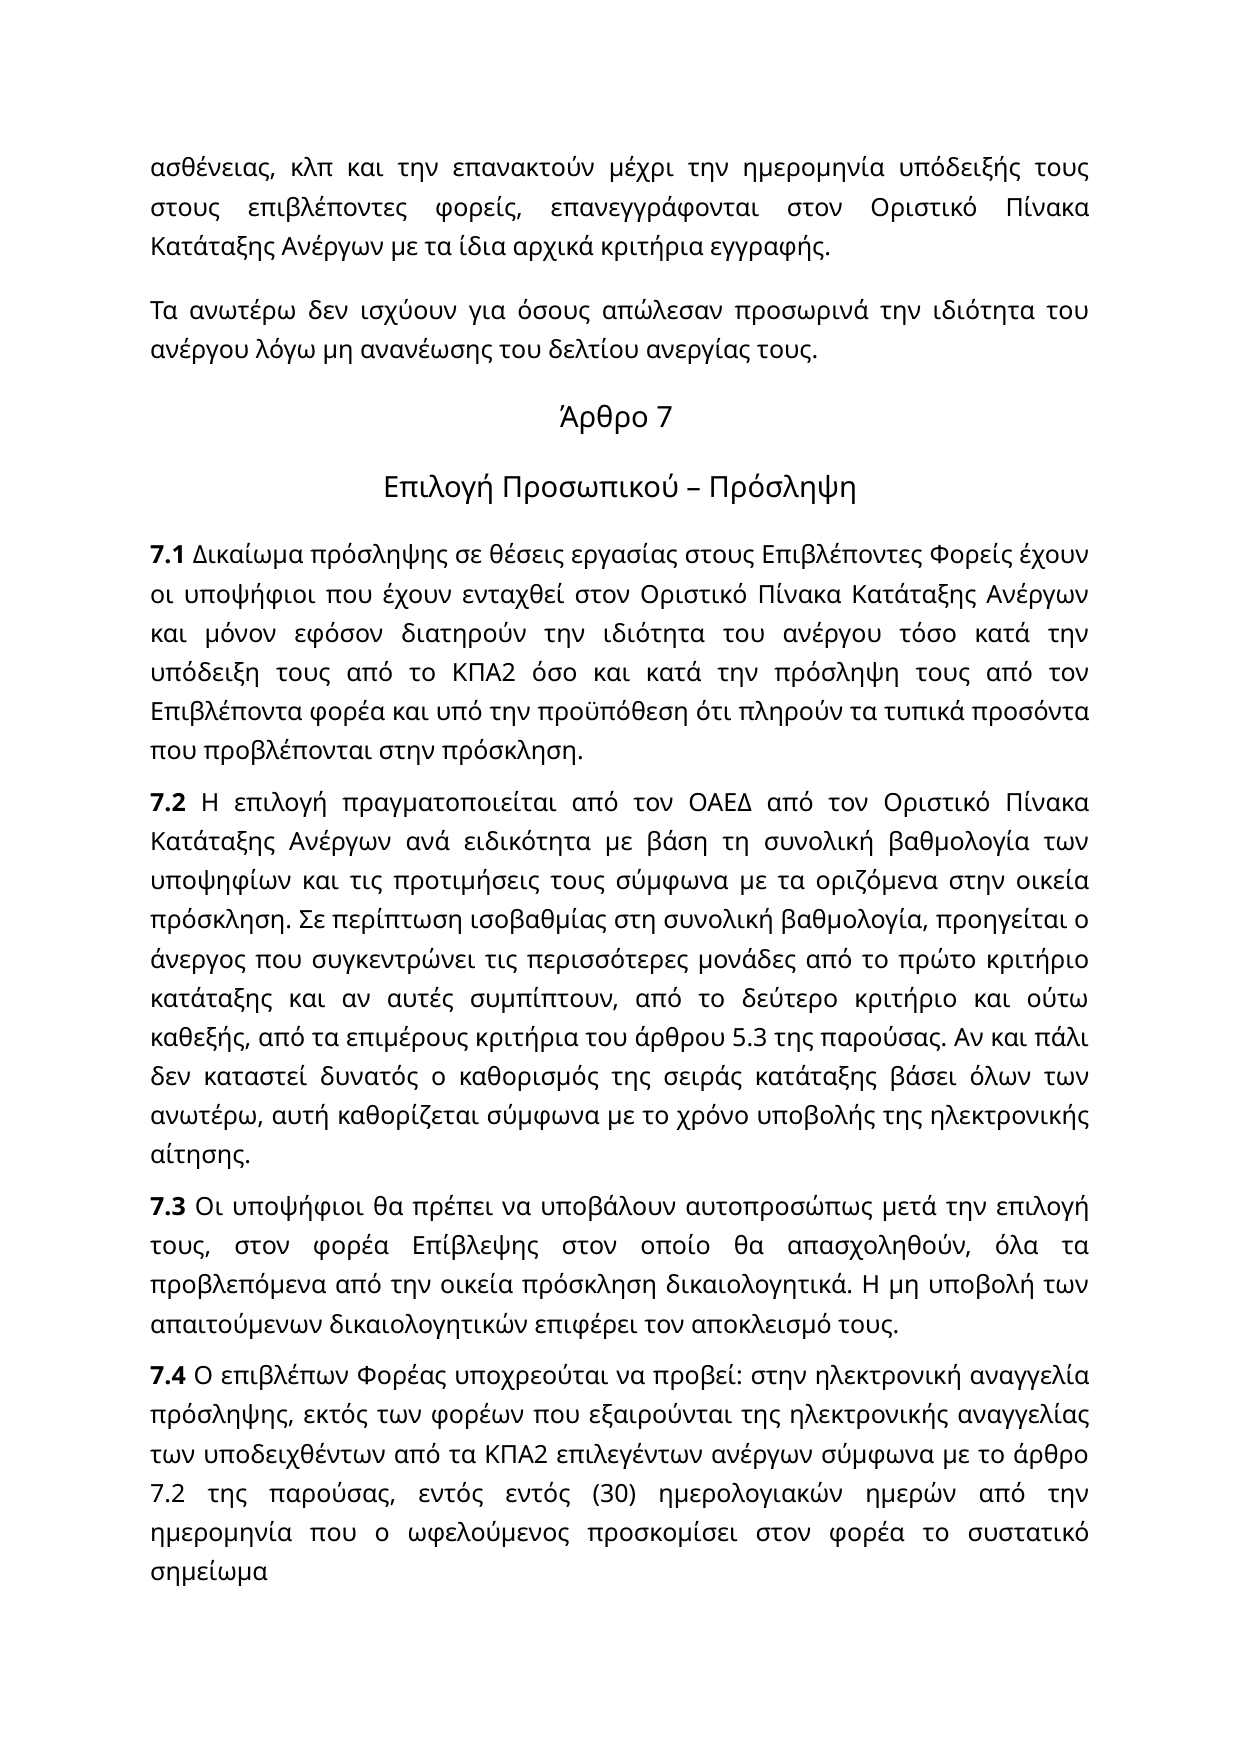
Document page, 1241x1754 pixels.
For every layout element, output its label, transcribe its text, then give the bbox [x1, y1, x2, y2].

text 7.1 Δικαίωμα πρόσληψης σε θέσεις εργασίας στους Επιβλέποντες Φορείς έχουν οι υποψήφιοι που έχουν ενταχθεί στον Οριστικό Πίνακα Κατάταξης Ανέργων και μόνον εφόσον διατηρούν την ιδιότητα του ανέργου τόσο κατά την υπόδειξη τους από το ΚΠΑ2 όσο και κατά την πρόσληψη τους από τον Επιβλέποντα φορέα και υπό την προϋπόθεση ότι πληρούν τα τυπικά προσόντα που προβλέπονται στην πρόσκληση. [150, 537, 1090, 767]
text 7.3 Οι υποψήφιοι θα πρέπει να υποβάλουν αυτοπροσώπως μετά την επιλογή τους, στον φορέα Επίβλεψης στον οποίο θα απασχοληθούν, όλα τα προβλεπόμενα από την οικεία πρόσκληση δικαιολογητικά. Η μη υποβολή των απαιτούμενων δικαιολογητικών επιφέρει τον αποκλεισμό τους. [150, 1189, 1090, 1340]
subtitle Επιλογή Προσωπικού – Πρόσληψη [150, 466, 1090, 506]
subtitle Άρθρο 7 [150, 396, 1090, 436]
text 7.2 Η επιλογή πραγματοποιείται από τον ΟΑΕΔ από τον Οριστικό Πίνακα Κατάταξης Ανέργων ανά ειδικότητα με βάση τη συνολική βαθμολογία των υποψηφίων και τις προτιμήσεις τους σύμφωνα με τα οριζόμενα στην οικεία πρόσκληση. Σε περίπτωση ισοβαθμίας στη συνολική βαθμολογία, προηγείται ο άνεργος που συγκεντρώνει τις περισσότερες μονάδες από το πρώτο κριτήριο κατάταξης και αν αυτές συμπίπτουν, από το δεύτερο κριτήριο και ούτω καθεξής, από τα επιμέρους κριτήρια του άρθρου 5.3 της παρούσας. Αν και πάλι δεν καταστεί δυνατός ο καθορισμός της σειράς κατάταξης βάσει όλων των ανωτέρω, αυτή καθορίζεται σύμφωνα με το χρόνο υποβολής της ηλεκτρονικής αίτησης. [150, 784, 1090, 1171]
text 7.4 Ο επιβλέπων Φορέας υποχρεούται να προβεί: στην ηλεκτρονική αναγγελία πρόσληψης, εκτός των φορέων που εξαιρούνται της ηλεκτρονικής αναγγελίας των υποδειχθέντων από τα ΚΠΑ2 επιλεγέντων ανέργων σύμφωνα με το άρθρο 7.2 της παρούσας, εντός εντός (30) ημερολογιακών ημερών από την ημερομηνία που ο ωφελούμενος προσκομίσει στον φορέα το συστατικό σημείωμα [150, 1358, 1090, 1588]
text ασθένειας, κλπ και την επανακτούν μέχρι την ημερομηνία υπόδειξής τους στους επιβλέποντες φορείς, επανεγγράφονται στον Οριστικό Πίνακα Κατάταξης Ανέργων με τα ίδια αρχικά κριτήρια εγγραφής. [150, 150, 1090, 262]
text Τα ανωτέρω δεν ισχύουν για όσους απώλεσαν προσωρινά την ιδιότητα του ανέργου λόγω μη ανανέωσης του δελτίου ανεργίας τους. [150, 292, 1090, 366]
